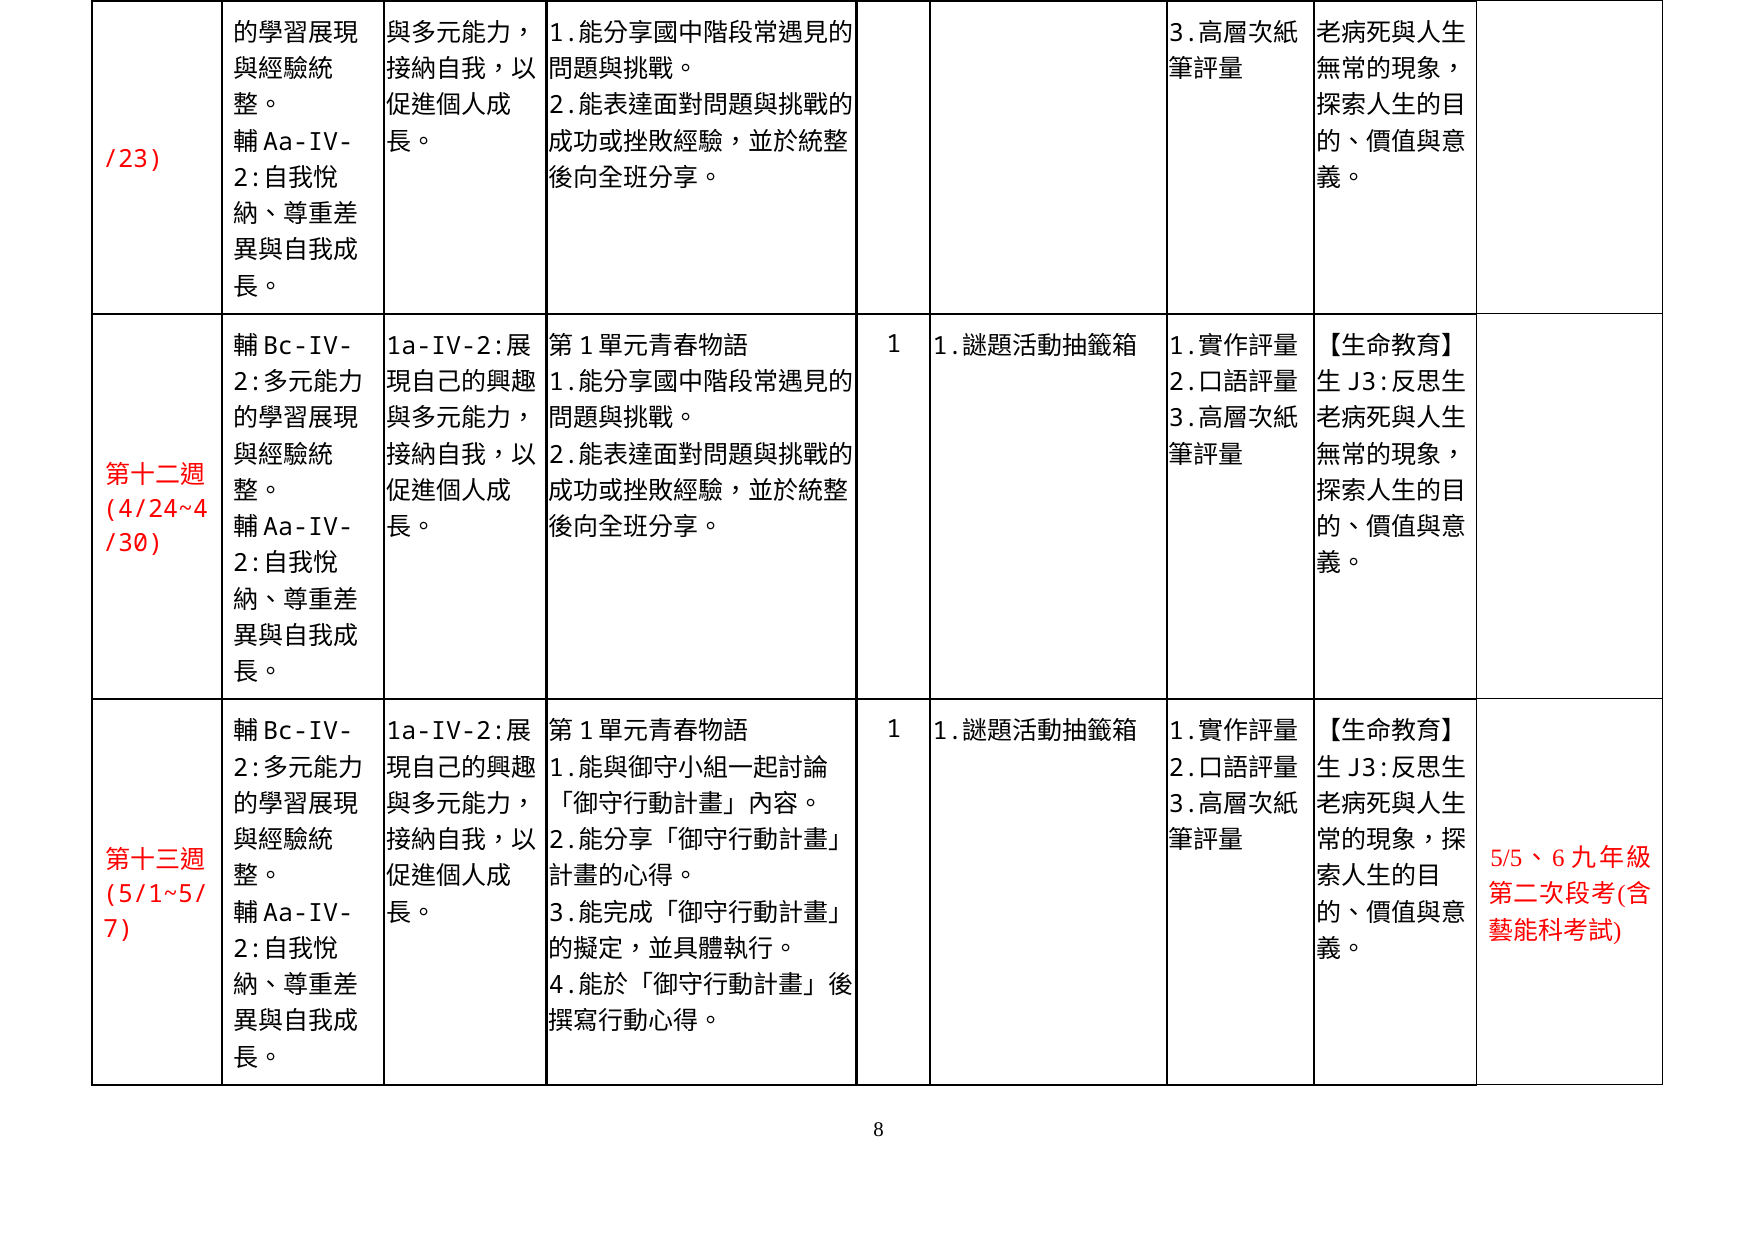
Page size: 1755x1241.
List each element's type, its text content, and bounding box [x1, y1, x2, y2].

table_cell /23) [93, 2, 221, 313]
table_cell 1.實作評量 2.口語評量 3.高層次紙筆評量 [1168, 315, 1313, 698]
table_cell 第1單元青春物語 1.能分享國中階段常遇見的問題與挑戰。 2.能表達面對問題與挑戰的成功或挫敗經驗，並於統整後向全班分享。 [548, 315, 855, 698]
table_cell 老病死與人生無常的現象，探索人生的目的、價值與意義。 [1315, 2, 1476, 313]
table_cell 1 [858, 700, 929, 1084]
table_cell [931, 2, 1166, 313]
table_cell 的學習展現與經驗統整。 輔Aa-IV-2:自我悅納、尊重差異與自我成長。 [223, 2, 383, 313]
table_cell 1.實作評量 2.口語評量 3.高層次紙筆評量 [1168, 700, 1313, 1084]
table_cell 1a-IV-2:展現自己的興趣與多元能力，接納自我，以促進個人成長。 [385, 315, 545, 698]
table_cell [858, 2, 929, 313]
table_cell 【生命教育】 生J3:反思生老病死與人生無常的現象，探索人生的目的、價值與意義。 [1315, 315, 1476, 698]
table_cell 與多元能力，接納自我，以促進個人成長。 [385, 2, 545, 313]
table_cell 1.能分享國中階段常遇見的問題與挑戰。 2.能表達面對問題與挑戰的成功或挫敗經驗，並於統整後向全班分享。 [548, 2, 855, 313]
table_cell 第十三週(5/1~5/7) [93, 700, 221, 1084]
table_cell 輔Bc-IV-2:多元能力的學習展現與經驗統整。 輔Aa-IV-2:自我悅納、尊重差異與自我成長。 [223, 700, 383, 1084]
table_cell [1477, 314, 1662, 698]
table_cell 3.高層次紙筆評量 [1168, 2, 1313, 313]
table_cell 第1單元青春物語 1.能與御守小組一起討論「御守行動計畫」內容。 2.能分享「御守行動計畫」計畫的心得。 3.能完成「御守行動計畫」的擬定，並具體執行。 4.能於「御守行動計畫」後撰寫行動心得。 [548, 700, 855, 1084]
table_cell 【生命教育】 生J3:反思生老病死與人生 常的現象，探索人生的目的、價值與意義。 [1315, 700, 1476, 1084]
table_cell 輔Bc-IV-2:多元能力的學習展現與經驗統整。 輔Aa-IV-2:自我悅納、尊重差異與自我成長。 [223, 315, 383, 698]
table_cell 1 [858, 315, 929, 698]
table_cell 1.謎題活動抽籤箱 [931, 700, 1166, 1084]
table_cell 1.謎題活動抽籤箱 [931, 315, 1166, 698]
table_cell 5/5、6九年級第二次段考(含藝能科考試) [1477, 699, 1662, 1084]
table_cell 1a-IV-2:展現自己的興趣與多元能力，接納自我，以促進個人成長。 [385, 700, 545, 1084]
table_cell [1477, 1, 1662, 313]
table_cell 第十二週(4/24~4/30) [93, 315, 221, 698]
